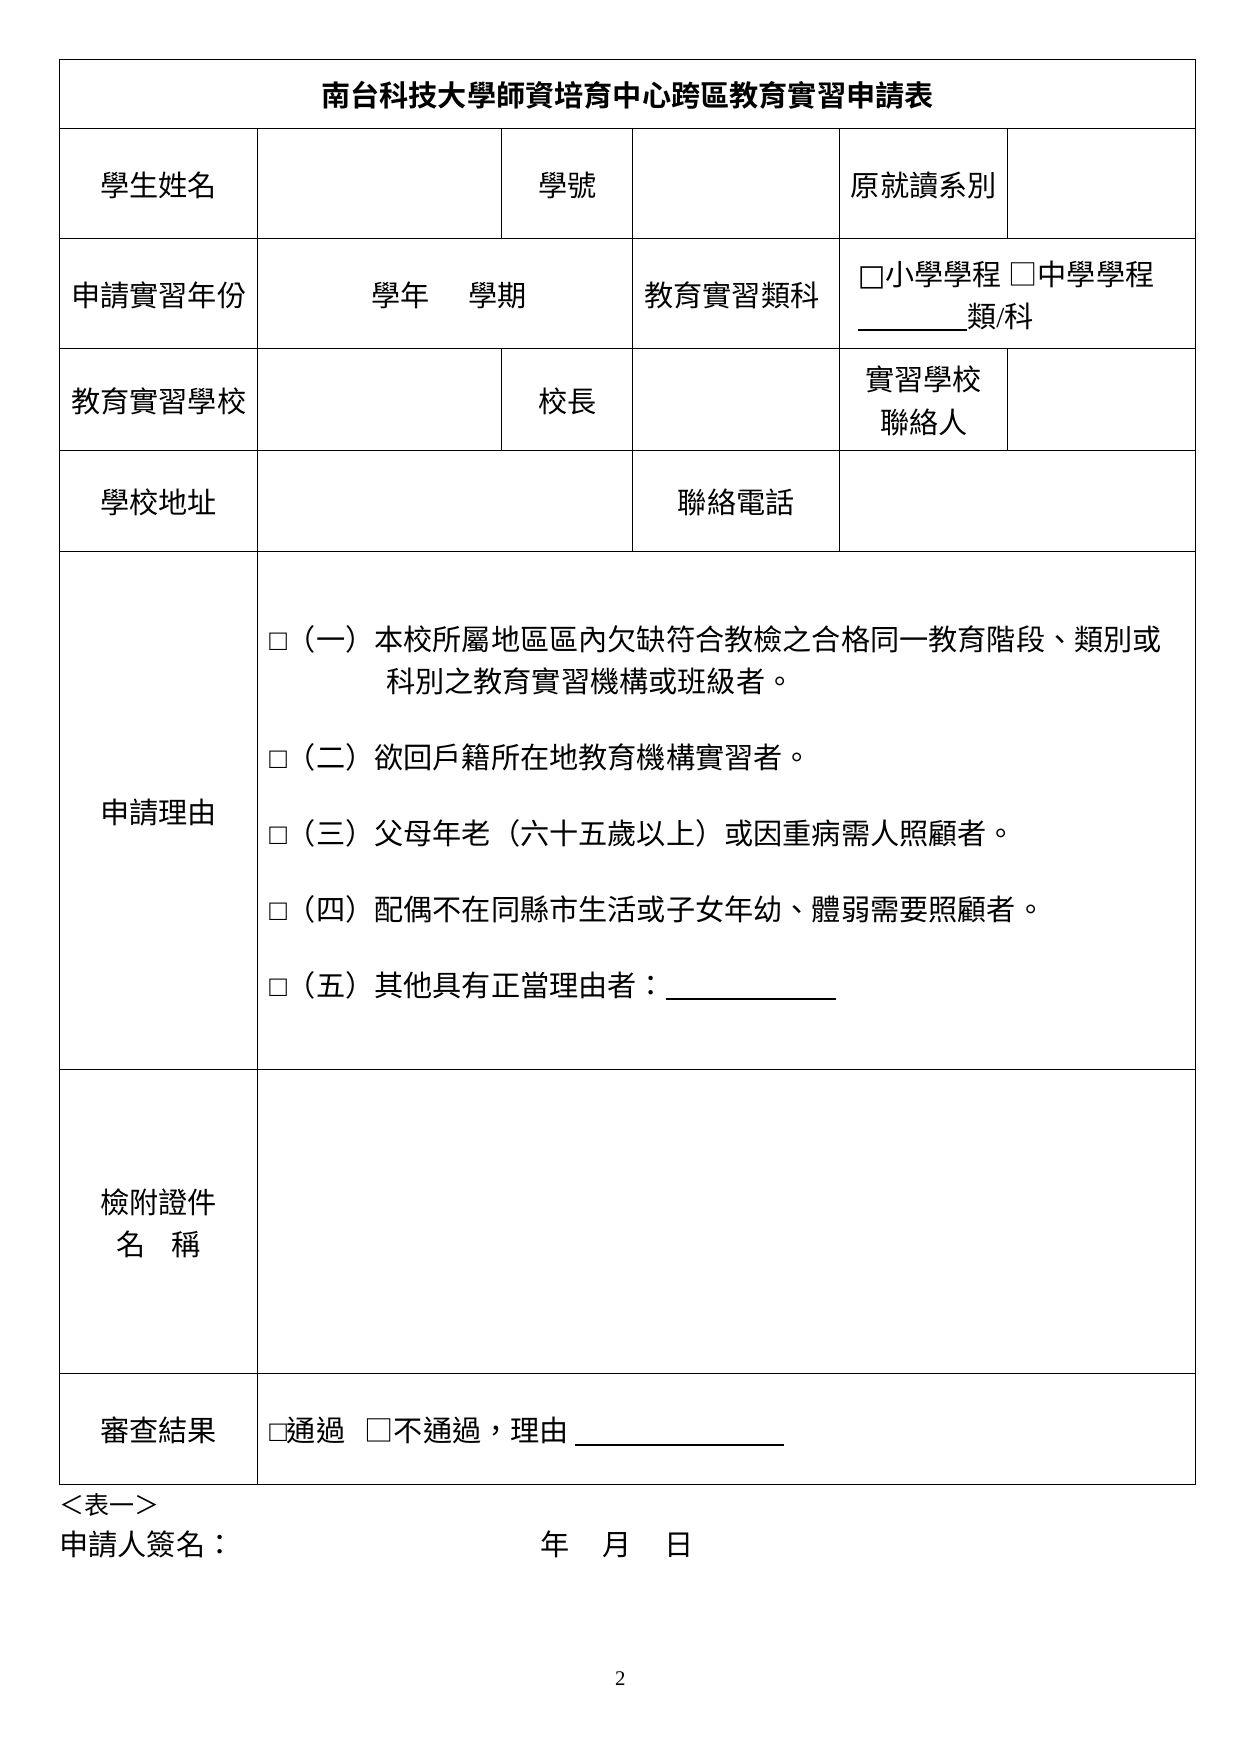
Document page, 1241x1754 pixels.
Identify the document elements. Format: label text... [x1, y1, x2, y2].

table_cell 學年 學期 [258, 239, 632, 348]
table_cell 檢附證件 名 稱 [60, 1070, 257, 1373]
table_cell [258, 451, 632, 551]
table_cell [258, 1070, 1195, 1373]
table_header 南台科技大學師資培育中心跨區教育實習申請表 [60, 60, 1195, 128]
text 申請人簽名： 年 月 日 [59, 1522, 1181, 1564]
table_cell □（一）本校所屬地區區內欠缺符合教檢之合格同一教育階段、類別或科別之教育實習機構或班級者。 □（二）欲回戶籍所在地教育機構實習者。 □（三）父母年老（六十五歲以上）或因重病需人照顧者。 □（四）配偶不在同縣市生活或子女年幼、體弱需要照顧者。 □（五）其他具有正當理由者： [258, 552, 1195, 1069]
table_cell [633, 349, 839, 449]
table_cell 申請實習年份 [60, 239, 257, 348]
table_cell 實習學校 聯絡人 [840, 349, 1007, 449]
table_cell 教育實習學校 [60, 349, 257, 449]
table_cell 學校地址 [60, 451, 257, 551]
table_cell [258, 129, 501, 238]
table_cell [1008, 129, 1195, 238]
table_cell 校長 [502, 349, 632, 449]
table_cell 學號 [502, 129, 632, 238]
table_cell [633, 129, 839, 238]
table_cell 原就讀系別 [840, 129, 1007, 238]
text ＜表一＞ [59, 1485, 1181, 1522]
table_cell 聯絡電話 [633, 451, 839, 551]
table_cell 審查結果 [60, 1374, 257, 1484]
table_cell 教育實習類科 [633, 239, 839, 348]
table_cell [258, 349, 501, 449]
table_cell 申請理由 [60, 552, 257, 1069]
table_cell 學生姓名 [60, 129, 257, 238]
table_cell □通過 □不通過，理由 [258, 1374, 1195, 1484]
table_cell □小學學程 □中學學程 類/科 [840, 239, 1195, 348]
table_cell [840, 451, 1195, 551]
table_cell [1008, 349, 1195, 449]
